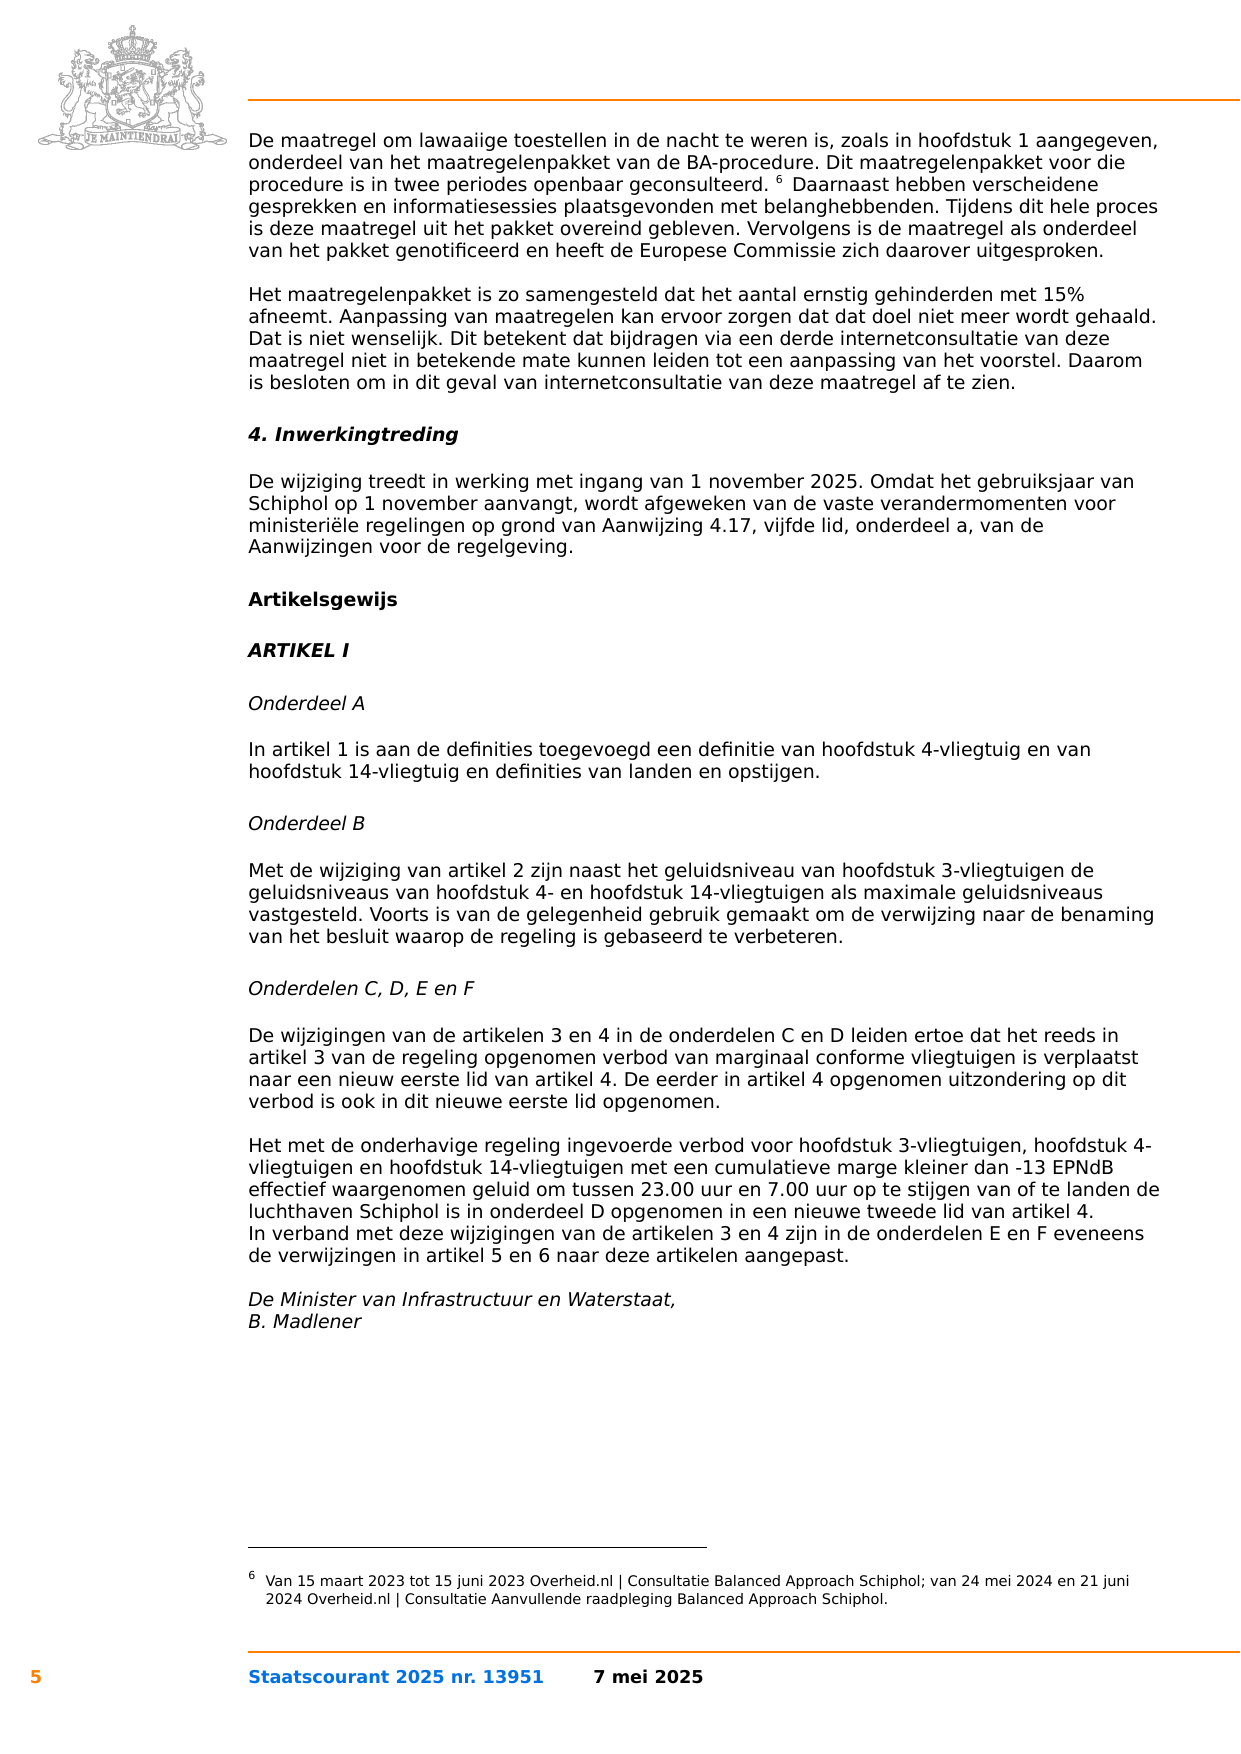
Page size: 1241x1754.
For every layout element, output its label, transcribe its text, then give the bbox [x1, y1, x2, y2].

text Met de wijziging van artikel 2 zijn naast het geluidsniveau van hoofdstuk 3-vliegtuigen de geluidsniveaus van hoofdstuk 4- en hoofdstuk 14-vliegtuigen als maximale geluidsniveaus vastgesteld. Voorts is van de gelegenheid gebruik gemaakt om de verwijzing naar de benaming van het besluit waarop de regeling is gebaseerd te verbeteren. [248, 860, 1163, 948]
subtitle 4. Inwerkingtreding [248, 423, 1163, 446]
subtitle ARTIKEL I [248, 640, 1163, 662]
picture [38, 25, 227, 150]
text In verband met deze wijzigingen van de artikelen 3 en 4 zijn in de onderdelen E en F eveneens de verwijzingen in artikel 5 en 6 naar deze artikelen aangepast. [248, 1223, 1163, 1267]
text Het met de onderhavige regeling ingevoerde verbod voor hoofdstuk 3-vliegtuigen, hoofdstuk 4-vliegtuigen en hoofdstuk 14-vliegtuigen met een cumulatieve marge kleiner dan -13 EPNdB effectief waargenomen geluid om tussen 23.00 uur en 7.00 uur op te stijgen van of te landen de luchthaven Schiphol is in onderdeel D opgenomen in een nieuwe tweede lid van artikel 4. [248, 1135, 1163, 1223]
text De maatregel om lawaaiige toestellen in de nacht te weren is, zoals in hoofdstuk 1 aangegeven, onderdeel van het maatregelenpakket van de BA-procedure. Dit maatregelenpakket voor die procedure is in twee periodes openbaar geconsulteerd. Daarnaast hebben verscheidene gesprekken en informatiesessies plaatsgevonden met belanghebbenden. Tijdens dit hele proces is deze maatregel uit het pakket overeind gebleven. Vervolgens is de maatregel als onderdeel van het pakket genotificeerd en heeft de Europese Commissie zich daarover uitgesproken. [248, 130, 1163, 262]
text De wijzigingen van de artikelen 3 en 4 in de onderdelen C en D leiden ertoe dat het reeds in artikel 3 van de regeling opgenomen verbod van marginaal conforme vliegtuigen is verplaatst naar een nieuw eerste lid van artikel 4. De eerder in artikel 4 opgenomen uitzondering op dit verbod is ook in dit nieuwe eerste lid opgenomen. [248, 1025, 1163, 1113]
subtitle Onderdeel A [248, 692, 1163, 714]
text In artikel 1 is aan de definities toegevoegd een definitie van hoofdstuk 4-vliegtuig en van hoofdstuk 14-vliegtuig en definities van landen en opstijgen. [248, 739, 1163, 783]
subtitle Artikelsgewijs [248, 588, 1163, 610]
text Het maatregelenpakket is zo samengesteld dat het aantal ernstig gehinderden met 15% afneemt. Aanpassing van maatregelen kan ervoor zorgen dat dat doel niet meer wordt gehaald. Dat is niet wenselijk. Dit betekent dat bijdragen via een derde internetconsultatie van deze maatregel niet in betekende mate kunnen leiden tot een aanpassing van het voorstel. Daarom is besloten om in dit geval van internetconsultatie van deze maatregel af te zien. [248, 284, 1163, 393]
subtitle Onderdeel B [248, 813, 1163, 835]
text De Minister van Infrastructuur en Waterstaat, B. Madlener [248, 1289, 1163, 1333]
subtitle Onderdelen C, D, E en F [248, 978, 1163, 1000]
text De wijziging treedt in werking met ingang van 1 november 2025. Omdat het gebruiksjaar van Schiphol op 1 november aanvangt, wordt afgeweken van de vaste verandermomenten voor ministeriële regelingen op grond van Aanwijzing 4.17, vijfde lid, onderdeel a, van de Aanwijzingen voor de regelgeving. [248, 471, 1163, 558]
text Van 15 maart 2023 tot 15 juni 2023 Overheid.nl | Consultatie Balanced Approach Schiphol; van 24 mei 2024 en 21 juni 2024 Overheid.nl | Consultatie Aanvullende raadpleging Balanced Approach Schiphol. [248, 1569, 1163, 1608]
